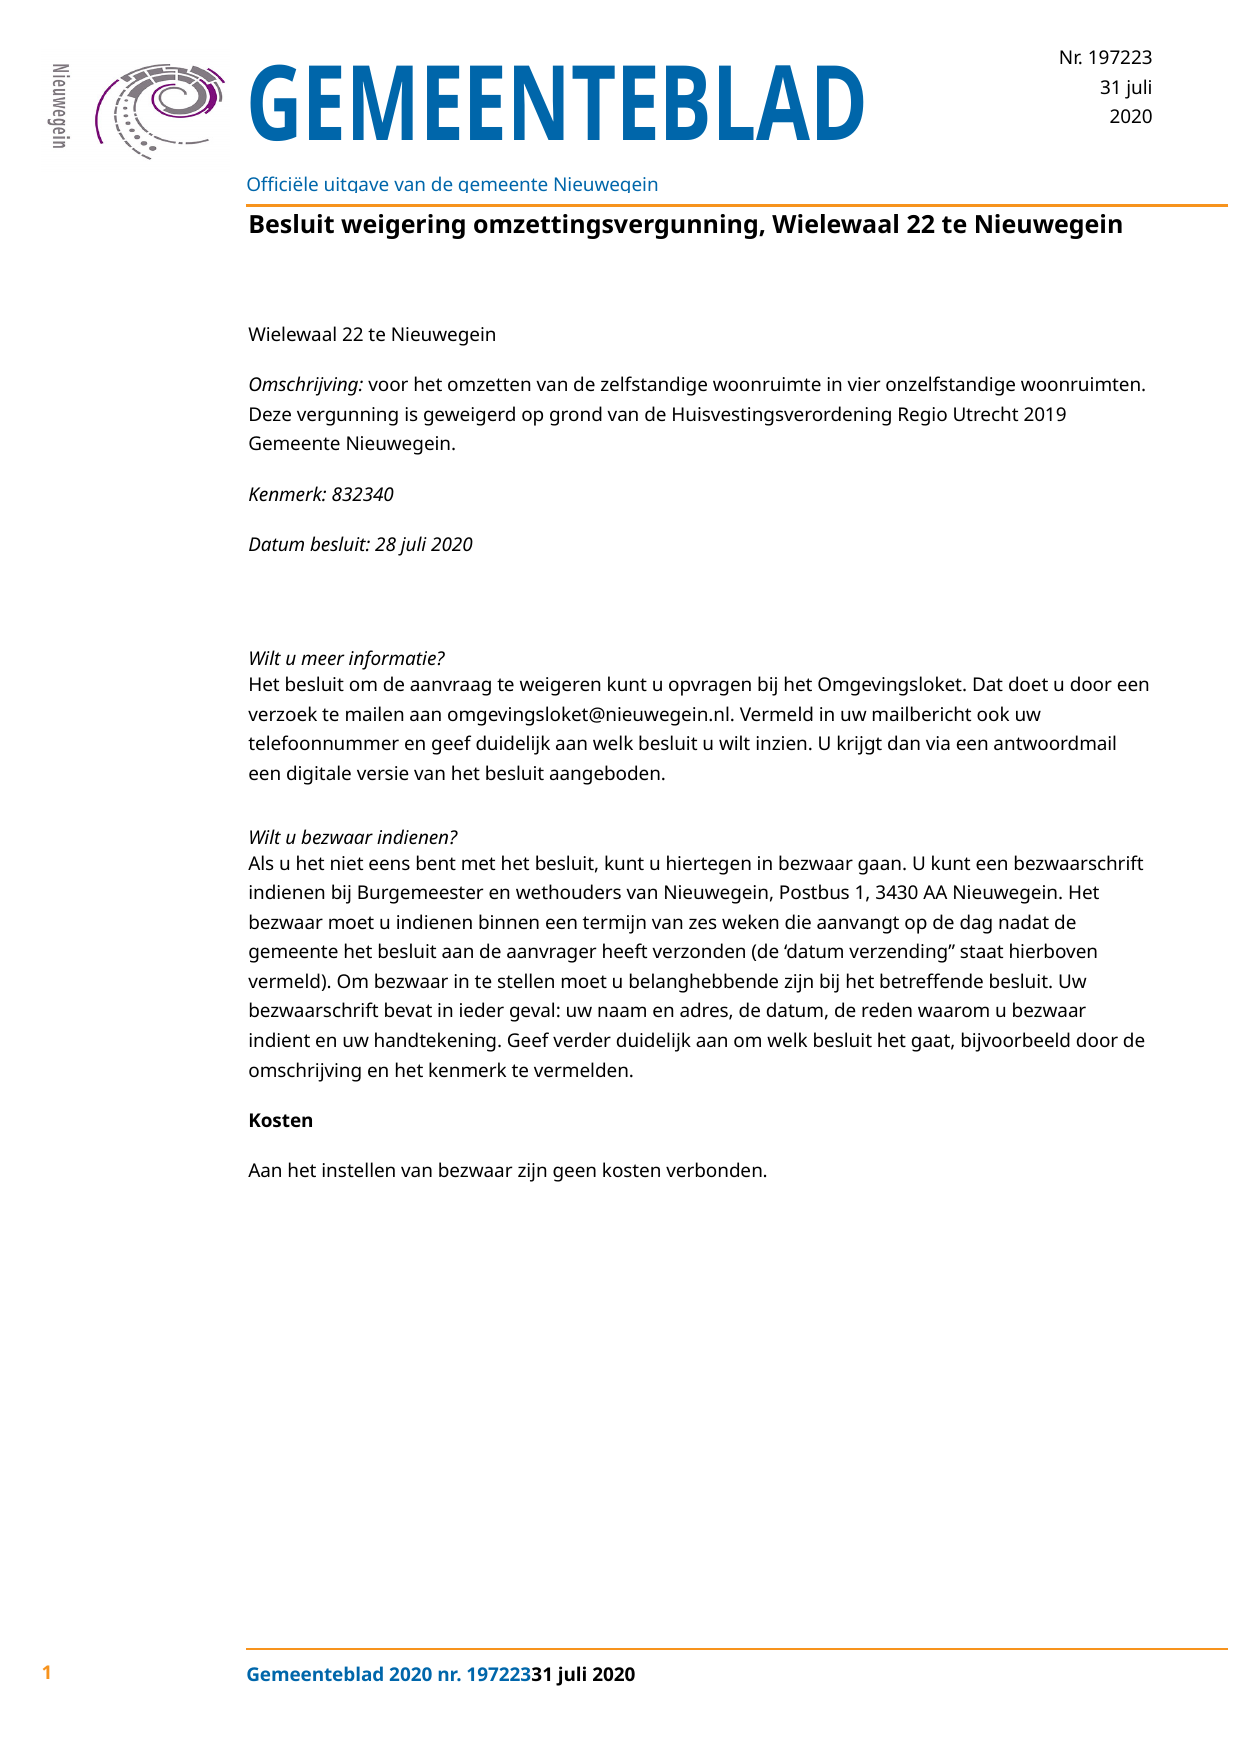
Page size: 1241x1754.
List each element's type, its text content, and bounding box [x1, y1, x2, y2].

text Wilt u bezwaar indienen? [248, 824, 1152, 850]
text Wielewaal 22 te Nieuwegein [248, 321, 1152, 346]
text Kenmerk: 832340 [248, 481, 1152, 506]
picture [41, 47, 231, 172]
text Wilt u meer informatie? [248, 646, 1152, 671]
text Datum besluit: 28 juli 2020 [248, 531, 1152, 557]
text Als u het niet eens bent met het besluit, kunt u hiertegen in bezwaar gaan. U kunt een bezwaarschrift indienen bij Burgemeester en wethouders van Nieuwegein, Postbus 1, 3430 AA Nieuwegein. Het bezwaar moet u indienen binnen een termijn van zes weken die aanvangt op de dag nadat de gemeente het besluit aan de aanvrager heeft verzonden (de ‘datum verzending” staat hierboven vermeld). Om bezwaar in te stellen moet u belanghebbende zijn bij het betreffende besluit. Uw bezwaarschrift bevat in ieder geval: uw naam en adres, de datum, de reden waarom u bezwaar indient en uw handtekening. Geef verder duidelijk aan om welk besluit het gaat, bijvoorbeeld door de omschrijving en het kenmerk te vermelden. [248, 850, 1152, 1082]
text Kosten [248, 1107, 1152, 1133]
text Omschrijving: voor het omzetten van de zelfstandige woonruimte in vier onzelfstandige woonruimten. Deze vergunning is geweigerd op grond van de Huisvestingsverordening Regio Utrecht 2019 Gemeente Nieuwegein. [248, 371, 1152, 456]
text Het besluit om de aanvraag te weigeren kunt u opvragen bij het Omgevingsloket. Dat doet u door een verzoek te mailen aan omgevingsloket@nieuwegein.nl. Vermeld in uw mailbericht ook uw telefoonnummer en geef duidelijk aan welk besluit u wilt inzien. U krijgt dan via een antwoordmail een digitale versie van het besluit aangeboden. [248, 671, 1152, 786]
text Besluit weigering omzettingsvergunning, Wielewaal 22 te Nieuwegein [248, 207, 1152, 241]
text Aan het instellen van bezwaar zijn geen kosten verbonden. [248, 1158, 1152, 1183]
